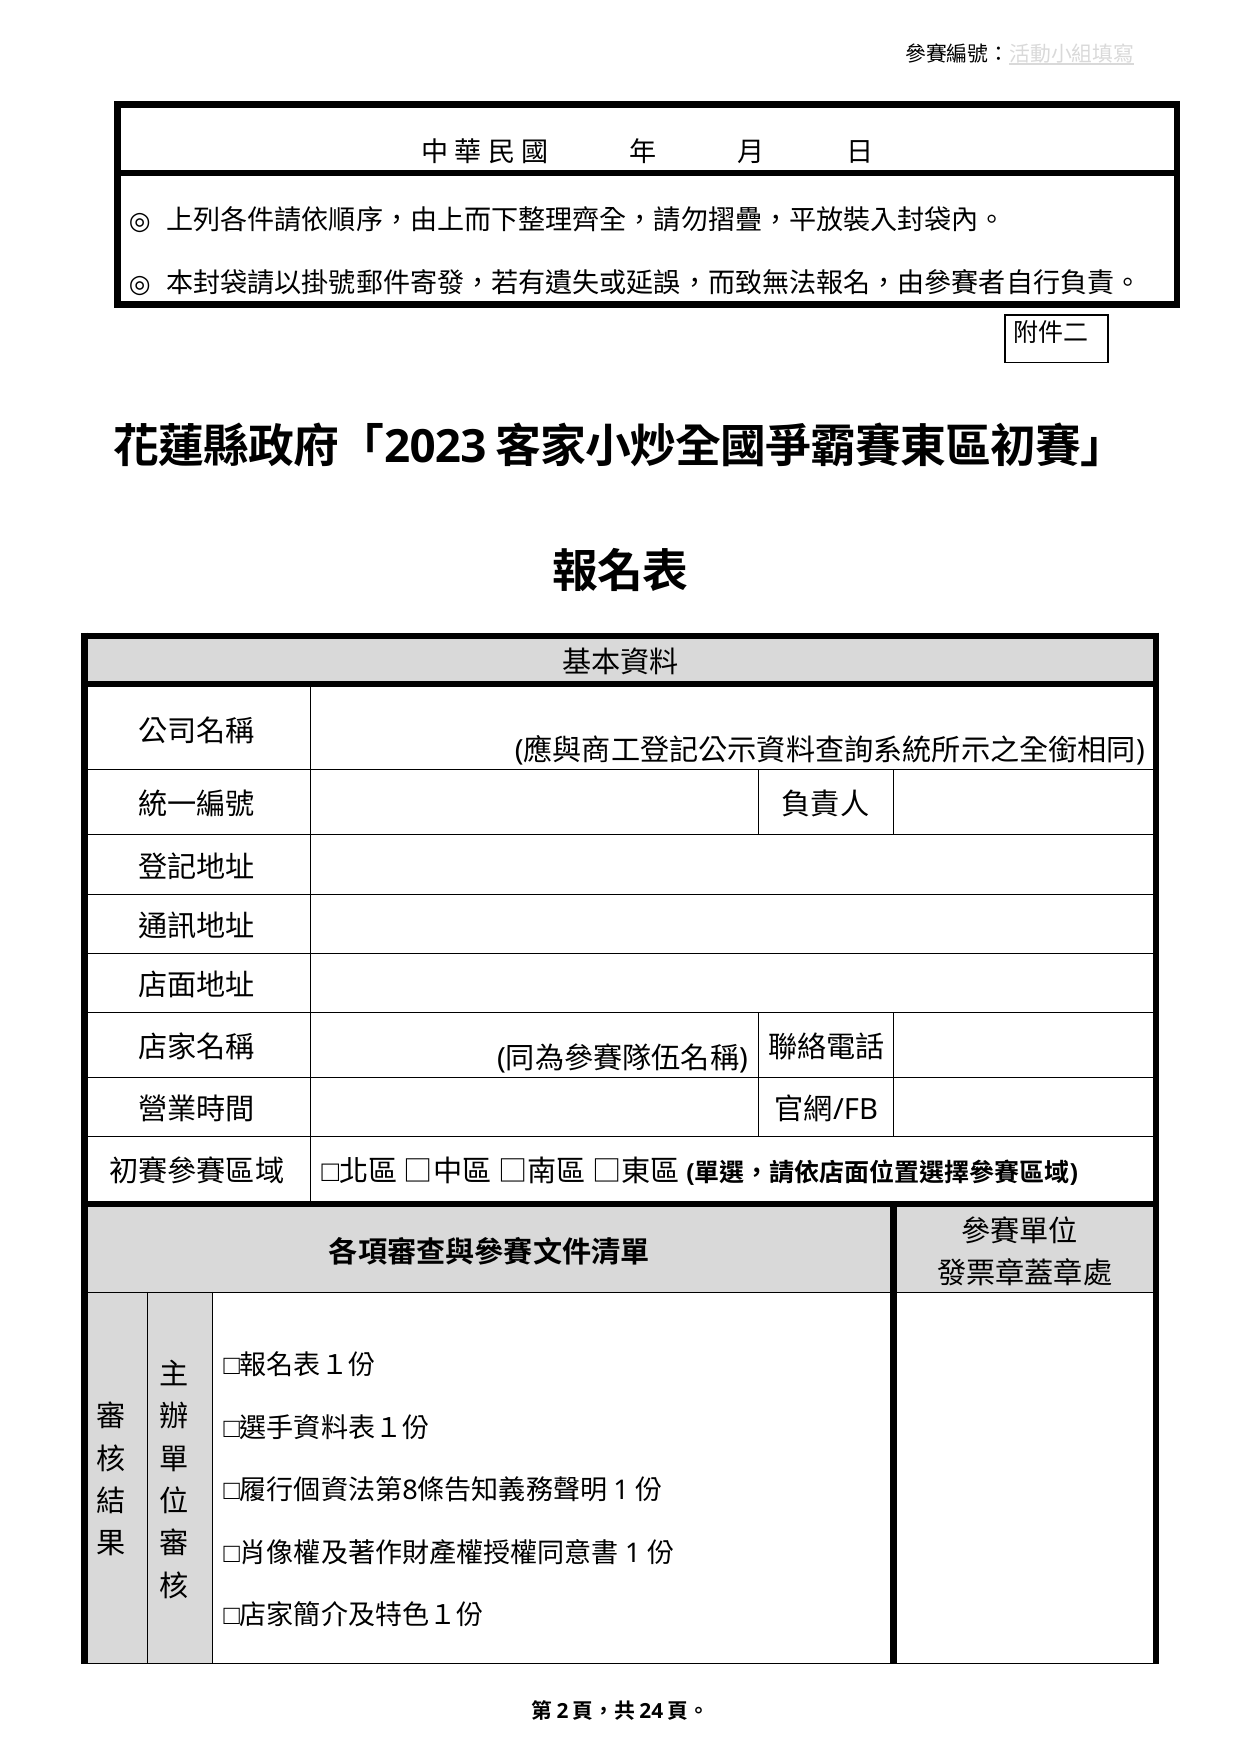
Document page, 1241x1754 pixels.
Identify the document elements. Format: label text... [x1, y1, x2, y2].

text 花蓮縣政府「2023客家小炒全國爭霸賽東區初賽」 [106, 307, 1134, 495]
table_cell □報名表１份 □選手資料表１份 □履行個資法第8條告知義務聲明 1 份 □肖像權及著作財產權授權同意書 1 份 □店家簡介及特色１份 [213, 1293, 890, 1663]
table_cell [894, 1078, 1153, 1136]
table_cell 店家名稱 [88, 1013, 310, 1077]
table_cell 登記地址 [88, 835, 310, 894]
table_cell 統一編號 [88, 770, 310, 834]
table_cell [311, 1078, 758, 1136]
table_cell 公司名稱 [88, 687, 310, 769]
table_cell [894, 1013, 1153, 1077]
table_cell 通訊地址 [88, 895, 310, 953]
table_cell 各項審查與參賽文件清單 [88, 1207, 890, 1292]
table_cell [894, 770, 1153, 834]
table_cell 官網/FB [759, 1078, 893, 1136]
table_cell 店面地址 [88, 954, 310, 1012]
table_cell 中 華 民 國 年 月 日 [121, 108, 1174, 170]
table_cell 審核結果 [88, 1293, 147, 1663]
text 附件二 [1014, 316, 1094, 349]
text 報名表 [106, 495, 1134, 620]
table_cell □北區 □中區 □南區 □東區 (單選，請依店面位置選擇參賽區域) [311, 1137, 1153, 1201]
table_cell 主辦單位審核 [148, 1293, 212, 1663]
table_cell 上列各件請依順序，由上而下整理齊全，請勿摺疊，平放裝入封袋內。 本封袋請以掛號郵件寄發，若有遺失或延誤，而致無法報名，由參賽者自行負責。 [121, 176, 1174, 301]
table_cell 營業時間 [88, 1078, 310, 1136]
table_header 基本資料 [88, 639, 1153, 681]
table_cell [311, 770, 758, 834]
table_cell 初賽參賽區域 [88, 1137, 310, 1201]
table_cell (同為參賽隊伍名稱) [311, 1013, 758, 1077]
table_cell (應與商工登記公示資料查詢系統所示之全銜相同) [311, 687, 1153, 769]
table_cell 負責人 [759, 770, 893, 834]
table_cell 聯絡電話 [759, 1013, 893, 1077]
table_cell [311, 954, 1153, 1012]
table_cell [897, 1293, 1153, 1663]
table_cell [311, 895, 1153, 953]
table_cell 參賽單位 發票章蓋章處 [897, 1207, 1153, 1292]
table_cell [311, 835, 1153, 894]
